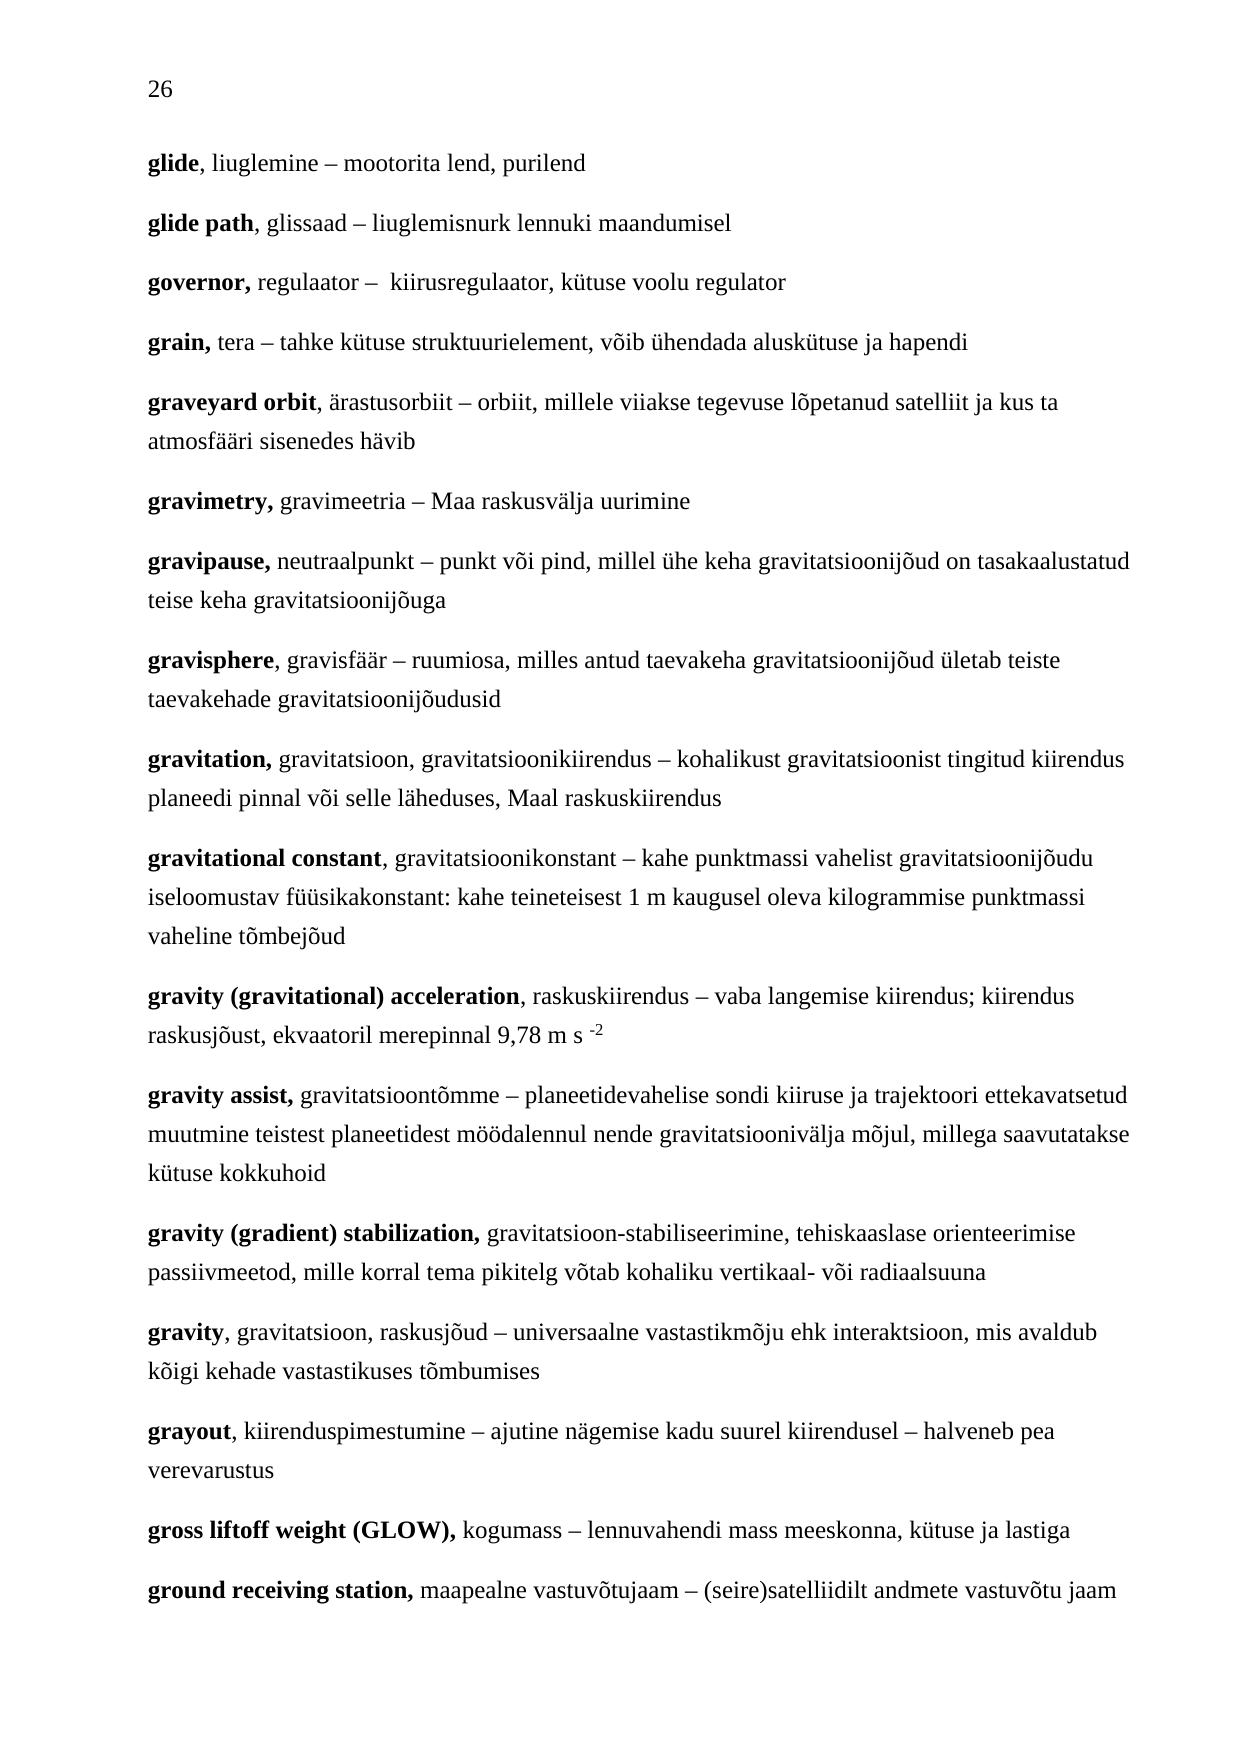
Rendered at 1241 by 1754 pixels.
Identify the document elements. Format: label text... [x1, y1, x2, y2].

text gravity, gravitatsioon, raskusjõud – universaalne vastastikmõju ehk interaktsioon, mis avaldub kõigi kehade vastastikuses tõmbumises [148, 1317, 1140, 1385]
text glide path, glissaad – liuglemisnurk lennuki maandumisel [148, 208, 1140, 236]
text grain, tera – tahke kütuse struktuurielement, võib ühendada aluskütuse ja hapendi [148, 327, 1140, 356]
text gravipause, neutraalpunkt – punkt või pind, millel ühe keha gravitatsioonijõud on tasakaalustatud teise keha gravitatsioonijõuga [148, 546, 1140, 614]
text gravity (gradient) stabilization, gravitatsioon-stabiliseerimine, tehiskaaslase orienteerimise passiivmeetod, mille korral tema pikitelg võtab kohaliku vertikaal- või radiaalsuuna [148, 1218, 1140, 1286]
text ground receiving station, maapealne vastuvõtujaam – (seire)satelliidilt andmete vastuvõtu jaam [148, 1575, 1140, 1603]
text gross liftoff weight (GLOW), kogumass – lennuvahendi mass meeskonna, kütuse ja lastiga [148, 1515, 1140, 1544]
text governor, regulaator – kiirusregulaator, kütuse voolu regulator [148, 267, 1140, 296]
text gravitational constant, gravitatsioonikonstant – kahe punktmassi vahelist gravitatsioonijõudu iseloomustav füüsikakonstant: kahe teineteisest 1 m kaugusel oleva kilogrammise punktmassi vaheline tõmbejõud [148, 843, 1140, 950]
text gravity assist, gravitatsioontõmme – planeetidevahelise sondi kiiruse ja trajektoori ettekavatsetud muutmine teistest planeetidest möödalennul nende gravitatsioonivälja mõjul, millega saavutatakse kütuse kokkuhoid [148, 1080, 1140, 1187]
text grayout, kiirenduspimestumine – ajutine nägemise kadu suurel kiirendusel – halveneb pea verevarustus [148, 1416, 1140, 1484]
text graveyard orbit, ärastusorbiit – orbiit, millele viiakse tegevuse lõpetanud satelliit ja kus ta atmosfääri sisenedes hävib [148, 387, 1140, 455]
text gravitation, gravitatsioon, gravitatsioonikiirendus – kohalikust gravitatsioonist tingitud kiirendus planeedi pinnal või selle läheduses, Maal raskuskiirendus [148, 744, 1140, 812]
text gravisphere, gravisfäär – ruumiosa, milles antud taevakeha gravitatsioonijõud ületab teiste taevakehade gravitatsioonijõudusid [148, 645, 1140, 713]
text glide, liuglemine – mootorita lend, purilend [148, 148, 1140, 176]
text gravity (gravitational) acceleration, raskuskiirendus – vaba langemise kiirendus; kiirendus raskusjõust, ekvaatoril merepinnal 9,78 m s -2 [148, 981, 1140, 1049]
text gravimetry, gravimeetria – Maa raskusvälja uurimine [148, 486, 1140, 515]
